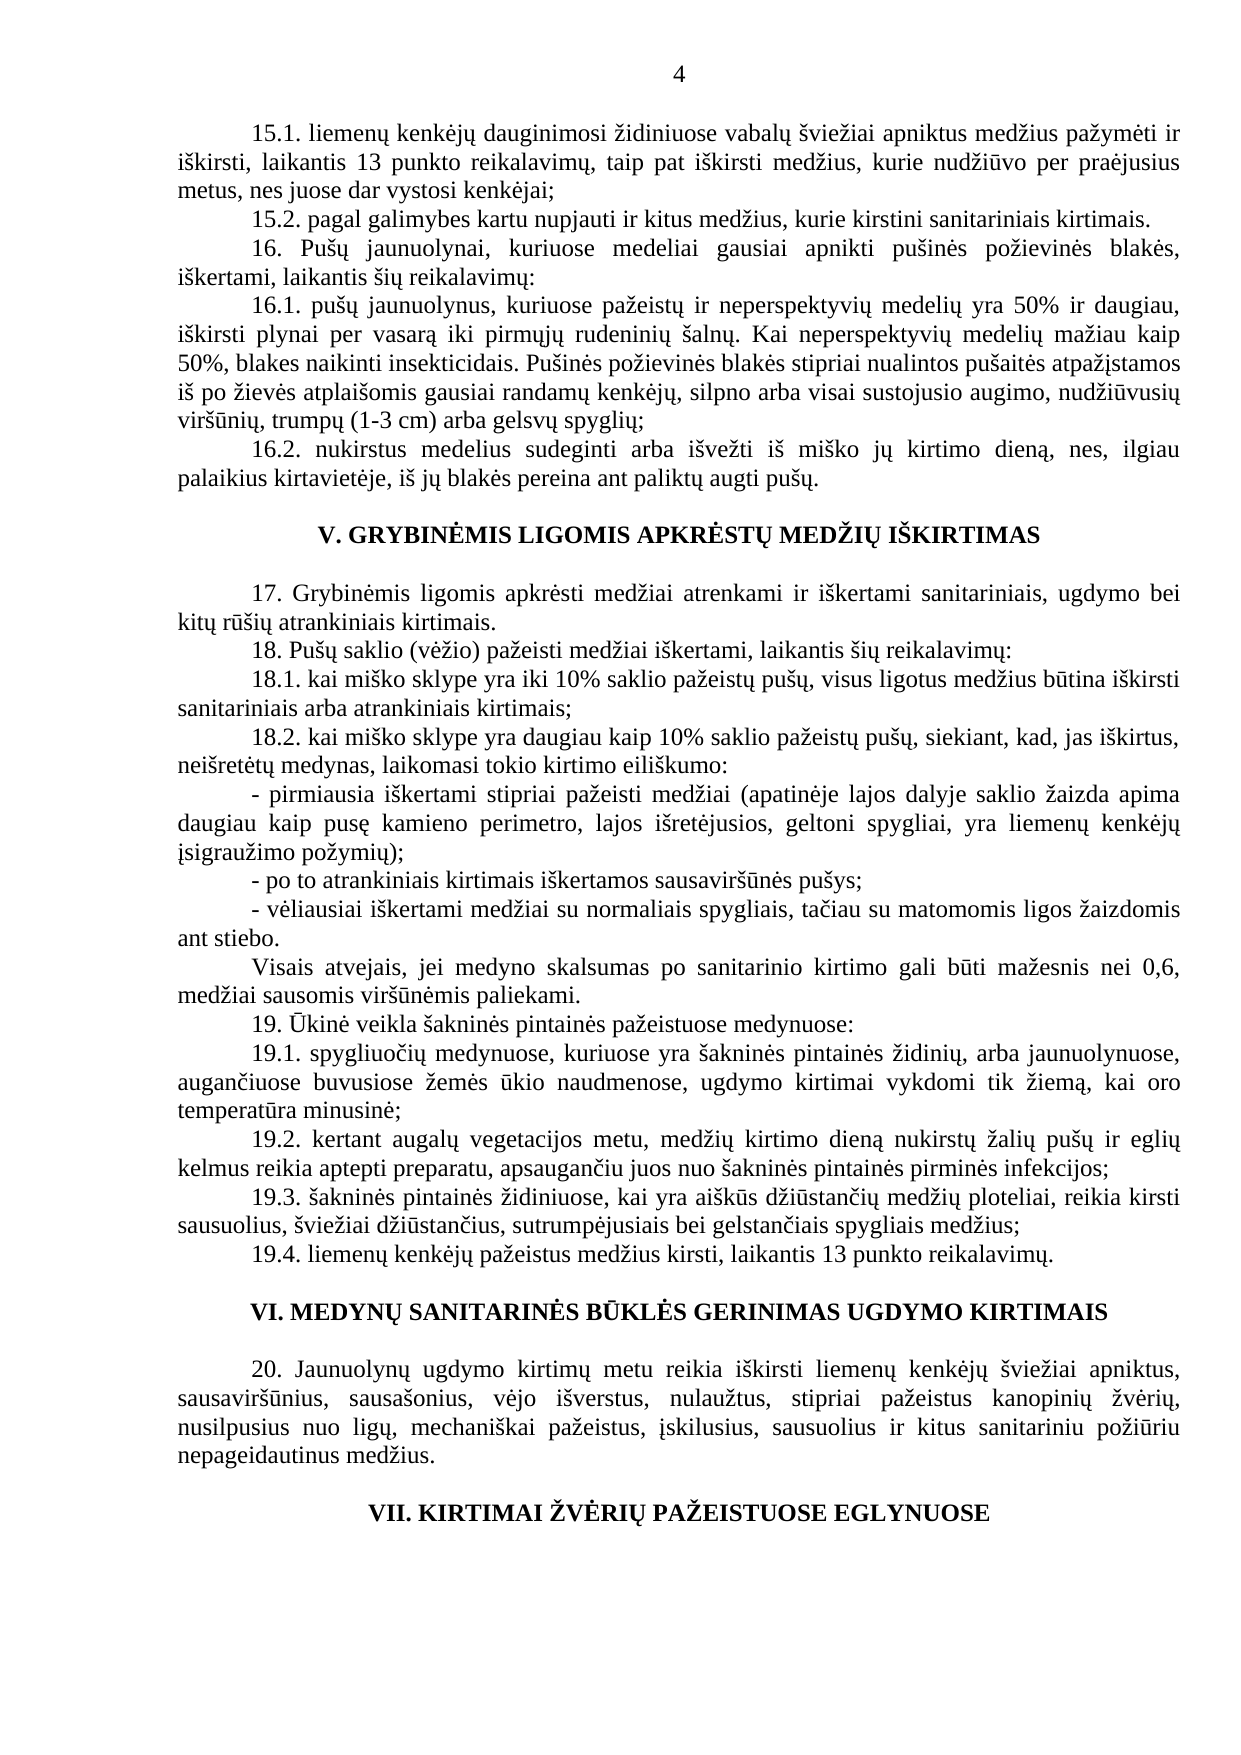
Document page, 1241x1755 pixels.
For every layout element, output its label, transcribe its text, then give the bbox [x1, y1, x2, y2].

text VI. MEDYNŲ SANITARINĖS BŪKLĖS GERINIMAS UGDYMO KIRTIMAIS [177, 1297, 1181, 1326]
text - vėliausiai iškertami medžiai su normaliais spygliais, tačiau su matomomis ligos žaizdomis ant stiebo. [177, 894, 1181, 952]
text 17. Grybinėmis ligomis apkrėsti medžiai atrenkami ir iškertami sanitariniais, ugdymo bei kitų rūšių atrankiniais kirtimais. [177, 578, 1181, 636]
text 19.3. šakninės pintainės židiniuose, kai yra aiškūs džiūstančių medžių ploteliai, reikia kirsti sausuolius, šviežiai džiūstančius, sutrumpėjusiais bei gelstančiais spygliais medžius; [177, 1182, 1181, 1239]
text 15.1. liemenų kenkėjų dauginimosi židiniuose vabalų šviežiai apniktus medžius pažymėti ir iškirsti, laikantis 13 punkto reikalavimų, taip pat iškirsti medžius, kurie nudžiūvo per praėjusius metus, nes juose dar vystosi kenkėjai; [177, 118, 1181, 204]
text 15.2. pagal galimybes kartu nupjauti ir kitus medžius, kurie kirstini sanitariniais kirtimais. [177, 204, 1181, 233]
text 18. Pušų saklio (vėžio) pažeisti medžiai iškertami, laikantis šių reikalavimų: [177, 636, 1181, 664]
text Visais atvejais, jei medyno skalsumas po sanitarinio kirtimo gali būti mažesnis nei 0,6, medžiai sausomis viršūnėmis paliekami. [177, 952, 1181, 1009]
text 19.1. spygliuočių medynuose, kuriuose yra šakninės pintainės židinių, arba jaunuolynuose, augančiuose buvusiose žemės ūkio naudmenose, ugdymo kirtimai vykdomi tik žiemą, kai oro temperatūra minusinė; [177, 1038, 1181, 1124]
text V. GRYBINĖMIS LIGOMIS APKRĖSTŲ MEDŽIŲ IŠKIRTIMAS [177, 521, 1181, 549]
text VII. KIRTIMAI ŽVĖRIŲ PAŽEISTUOSE EGLYNUOSE [177, 1498, 1181, 1527]
text - pirmiausia iškertami stipriai pažeisti medžiai (apatinėje lajos dalyje saklio žaizda apima daugiau kaip pusę kamieno perimetro, lajos išretėjusios, geltoni spygliai, yra liemenų kenkėjų įsigraužimo požymių); [177, 779, 1181, 866]
text 18.1. kai miško sklype yra iki 10% saklio pažeistų pušų, visus ligotus medžius būtina iškirsti sanitariniais arba atrankiniais kirtimais; [177, 664, 1181, 722]
text 19. Ūkinė veikla šakninės pintainės pažeistuose medynuose: [177, 1009, 1181, 1038]
text 16.1. pušų jaunuolynus, kuriuose pažeistų ir neperspektyvių medelių yra 50% ir daugiau, iškirsti plynai per vasarą iki pirmųjų rudeninių šalnų. Kai neperspektyvių medelių mažiau kaip 50%, blakes naikinti insekticidais. Pušinės požievinės blakės stipriai nualintos pušaitės atpažįstamos iš po žievės atplaišomis gausiai randamų kenkėjų, silpno arba visai sustojusio augimo, nudžiūvusių viršūnių, trumpų (1-3 cm) arba gelsvų spyglių; [177, 291, 1181, 434]
text 19.4. liemenų kenkėjų pažeistus medžius kirsti, laikantis 13 punkto reikalavimų. [177, 1239, 1181, 1268]
text 19.2. kertant augalų vegetacijos metu, medžių kirtimo dieną nukirstų žalių pušų ir eglių kelmus reikia aptepti preparatu, apsaugančiu juos nuo šakninės pintainės pirminės infekcijos; [177, 1124, 1181, 1182]
text 20. Jaunuolynų ugdymo kirtimų metu reikia iškirsti liemenų kenkėjų šviežiai apniktus, sausaviršūnius, sausašonius, vėjo išverstus, nulaužtus, stipriai pažeistus kanopinių žvėrių, nusilpusius nuo ligų, mechaniškai pažeistus, įskilusius, sausuolius ir kitus sanitariniu požiūriu nepageidautinus medžius. [177, 1354, 1181, 1469]
text 16. Pušų jaunuolynai, kuriuose medeliai gausiai apnikti pušinės požievinės blakės, iškertami, laikantis šių reikalavimų: [177, 233, 1181, 291]
text - po to atrankiniais kirtimais iškertamos sausaviršūnės pušys; [177, 866, 1181, 894]
text 16.2. nukirstus medelius sudeginti arba išvežti iš miško jų kirtimo dieną, nes, ilgiau palaikius kirtavietėje, iš jų blakės pereina ant paliktų augti pušų. [177, 434, 1181, 492]
text 18.2. kai miško sklype yra daugiau kaip 10% saklio pažeistų pušų, siekiant, kad, jas iškirtus, neišretėtų medynas, laikomasi tokio kirtimo eiliškumo: [177, 722, 1181, 779]
